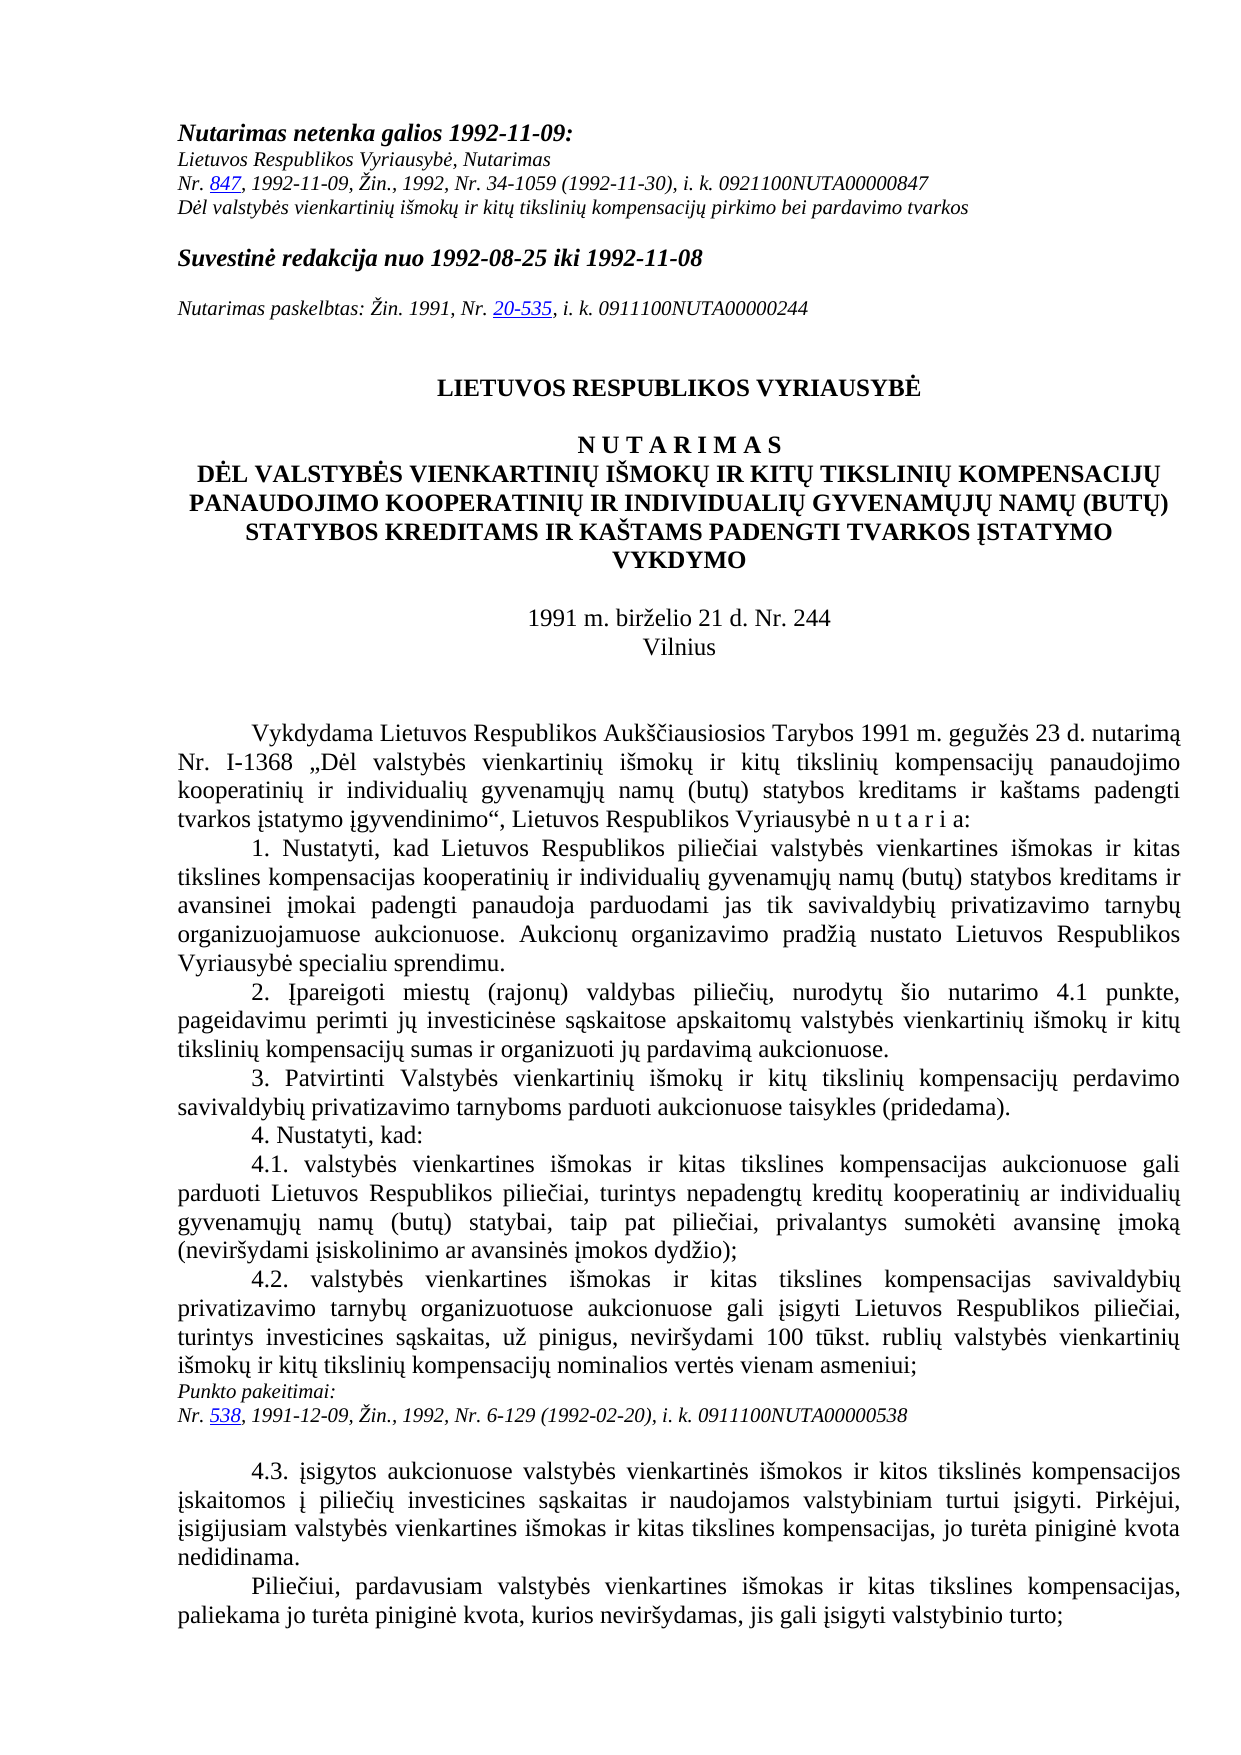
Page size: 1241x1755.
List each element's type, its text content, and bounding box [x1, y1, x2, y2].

text 2. Įpareigoti miestų (rajonų) valdybas piliečių, nurodytų šio nutarimo 4.1 punkte, pageidavimu perimti jų investicinėse sąskaitose apskaitomų valstybės vienkartinių išmokų ir kitų tikslinių kompensacijų sumas ir organizuoti jų pardavimą aukcionuose. [177, 977, 1181, 1063]
text 4.2. valstybės vienkartines išmokas ir kitas tikslines kompensacijas savivaldybių privatizavimo tarnybų organizuotuose aukcionuose gali įsigyti Lietuvos Respublikos piliečiai, turintys investicines sąskaitas, už pinigus, neviršydami 100 tūkst. rublių valstybės vienkartinių išmokų ir kitų tikslinių kompensacijų nominalios vertės vienam asmeniui; [177, 1264, 1181, 1379]
text 4. Nustatyti, kad: [177, 1120, 1181, 1149]
text Nutarimas netenka galios 1992-11-09: [177, 118, 1181, 147]
text Nr. 847, 1992-11-09, Žin., 1992, Nr. 34-1059 (1992-11-30), i. k. 0921100NUTA00000847 [177, 171, 1181, 195]
text 1991 m. birželio 21 d. Nr. 244 [177, 603, 1181, 632]
text Vilnius [177, 632, 1181, 660]
text 4.1. valstybės vienkartines išmokas ir kitas tikslines kompensacijas aukcionuose gali parduoti Lietuvos Respublikos piliečiai, turintys nepadengtų kreditų kooperatinių ar individualių gyvenamųjų namų (butų) statybai, taip pat piliečiai, privalantys sumokėti avansinę įmoką (neviršydami įsiskolinimo ar avansinės įmokos dydžio); [177, 1149, 1181, 1264]
text 4.3. įsigytos aukcionuose valstybės vienkartinės išmokos ir kitos tikslinės kompensacijos įskaitomos į piliečių investicines sąskaitas ir naudojamos valstybiniam turtui įsigyti. Pirkėjui, įsigijusiam valstybės vienkartines išmokas ir kitas tikslines kompensacijas, jo turėta piniginė kvota nedidinama. [177, 1456, 1181, 1571]
text N U T A R I M A S [177, 430, 1181, 459]
text Lietuvos Respublikos Vyriausybė, Nutarimas [177, 147, 1181, 171]
text 1. Nustatyti, kad Lietuvos Respublikos piliečiai valstybės vienkartines išmokas ir kitas tikslines kompensacijas kooperatinių ir individualių gyvenamųjų namų (butų) statybos kreditams ir avansinei įmokai padengti panaudoja parduodami jas tik savivaldybių privatizavimo tarnybų organizuojamuose aukcionuose. Aukcionų organizavimo pradžią nustato Lietuvos Respublikos Vyriausybė specialiu sprendimu. [177, 833, 1181, 977]
text Nutarimas paskelbtas: Žin. 1991, Nr. 20-535, i. k. 0911100NUTA00000244 [177, 296, 1181, 320]
text Piliečiui, pardavusiam valstybės vienkartines išmokas ir kitas tikslines kompensacijas, paliekama jo turėta piniginė kvota, kurios neviršydamas, jis gali įsigyti valstybinio turto; [177, 1571, 1181, 1628]
text DĖL VALSTYBĖS VIENKARTINIŲ IŠMOKŲ IR KITŲ TIKSLINIŲ KOMPENSACIJŲ PANAUDOJIMO KOOPERATINIŲ IR INDIVIDUALIŲ GYVENAMŲJŲ NAMŲ (BUTŲ) STATYBOS KREDITAMS IR KAŠTAMS PADENGTI TVARKOS ĮSTATYMO VYKDYMO [177, 459, 1181, 574]
text Nr. 538, 1991-12-09, Žin., 1992, Nr. 6-129 (1992-02-20), i. k. 0911100NUTA00000538 [177, 1403, 1181, 1427]
text LIETUVOS RESPUBLIKOS VYRIAUSYBĖ [177, 373, 1181, 402]
text Dėl valstybės vienkartinių išmokų ir kitų tikslinių kompensacijų pirkimo bei pardavimo tvarkos [177, 195, 1181, 219]
text Punkto pakeitimai: [177, 1379, 1181, 1403]
text 3. Patvirtinti Valstybės vienkartinių išmokų ir kitų tikslinių kompensacijų perdavimo savivaldybių privatizavimo tarnyboms parduoti aukcionuose taisykles (pridedama). [177, 1063, 1181, 1120]
text Vykdydama Lietuvos Respublikos Aukščiausiosios Tarybos 1991 m. gegužės 23 d. nutarimą Nr. I-1368 „Dėl valstybės vienkartinių išmokų ir kitų tikslinių kompensacijų panaudojimo kooperatinių ir individualių gyvenamųjų namų (butų) statybos kreditams ir kaštams padengti tvarkos įstatymo įgyvendinimo“, Lietuvos Respublikos Vyriausybė nutaria: [177, 718, 1181, 833]
text Suvestinė redakcija nuo 1992-08-25 iki 1992-11-08 [177, 243, 1181, 272]
